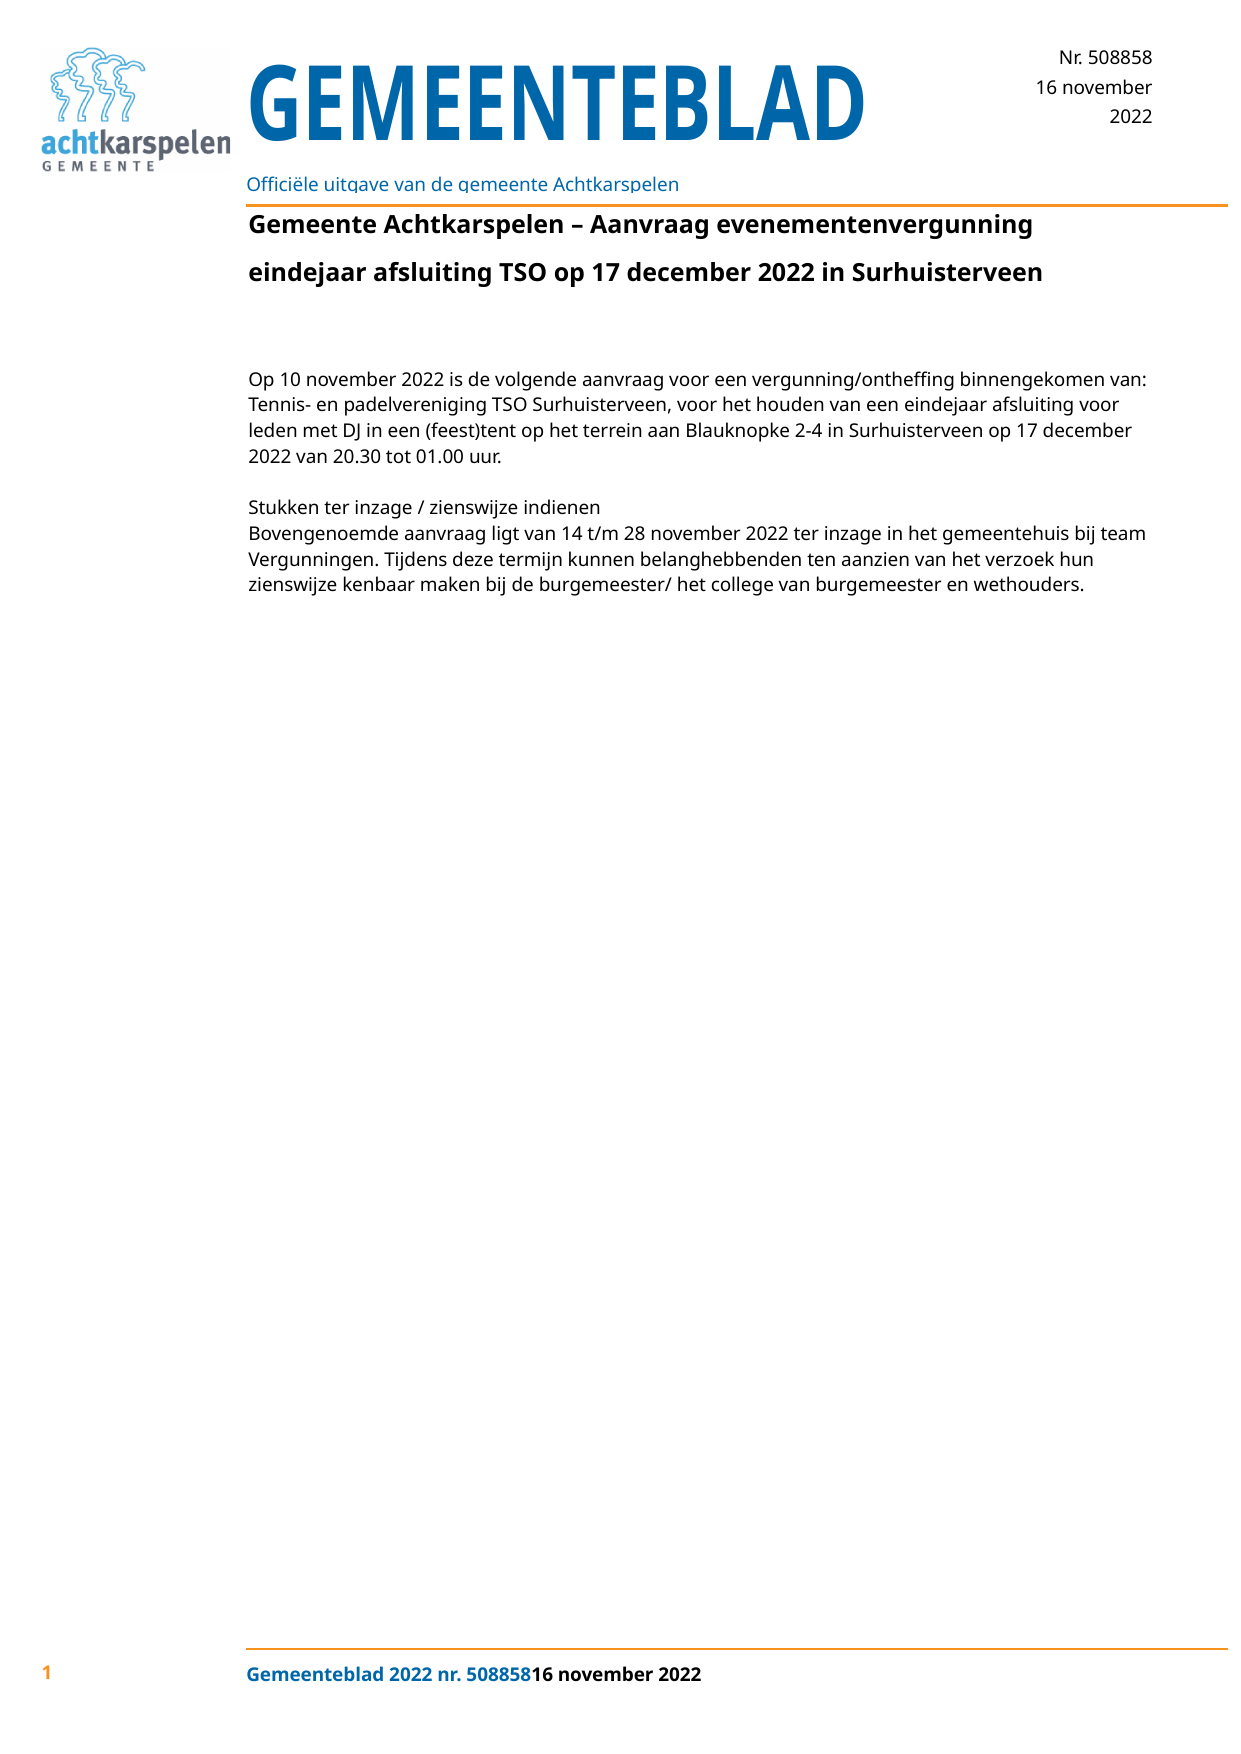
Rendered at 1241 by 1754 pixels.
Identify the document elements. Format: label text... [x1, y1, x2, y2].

text Stukken ter inzage / zienswijze indienen [248, 494, 1152, 520]
picture [41, 47, 231, 172]
text Gemeente Achtkarspelen – Aanvraag evenementenvergunning eindejaar afsluiting TSO op 17 december 2022 in Surhuisterveen [248, 207, 1152, 288]
text Bovengenoemde aanvraag ligt van 14 t/m 28 november 2022 ter inzage in het gemeentehuis bij team Vergunningen. Tijdens deze termijn kunnen belanghebbenden ten aanzien van het verzoek hun zienswijze kenbaar maken bij de burgemeester/ het college van burgemeester en wethouders. [248, 520, 1152, 597]
text Tennis- en padelvereniging TSO Surhuisterveen, voor het houden van een eindejaar afsluiting voor leden met DJ in een (feest)tent op het terrein aan Blauknopke 2-4 in Surhuisterveen op 17 december 2022 van 20.30 tot 01.00 uur. [248, 391, 1152, 469]
text Op 10 november 2022 is de volgende aanvraag voor een vergunning/ontheffing binnengekomen van: [248, 366, 1152, 391]
